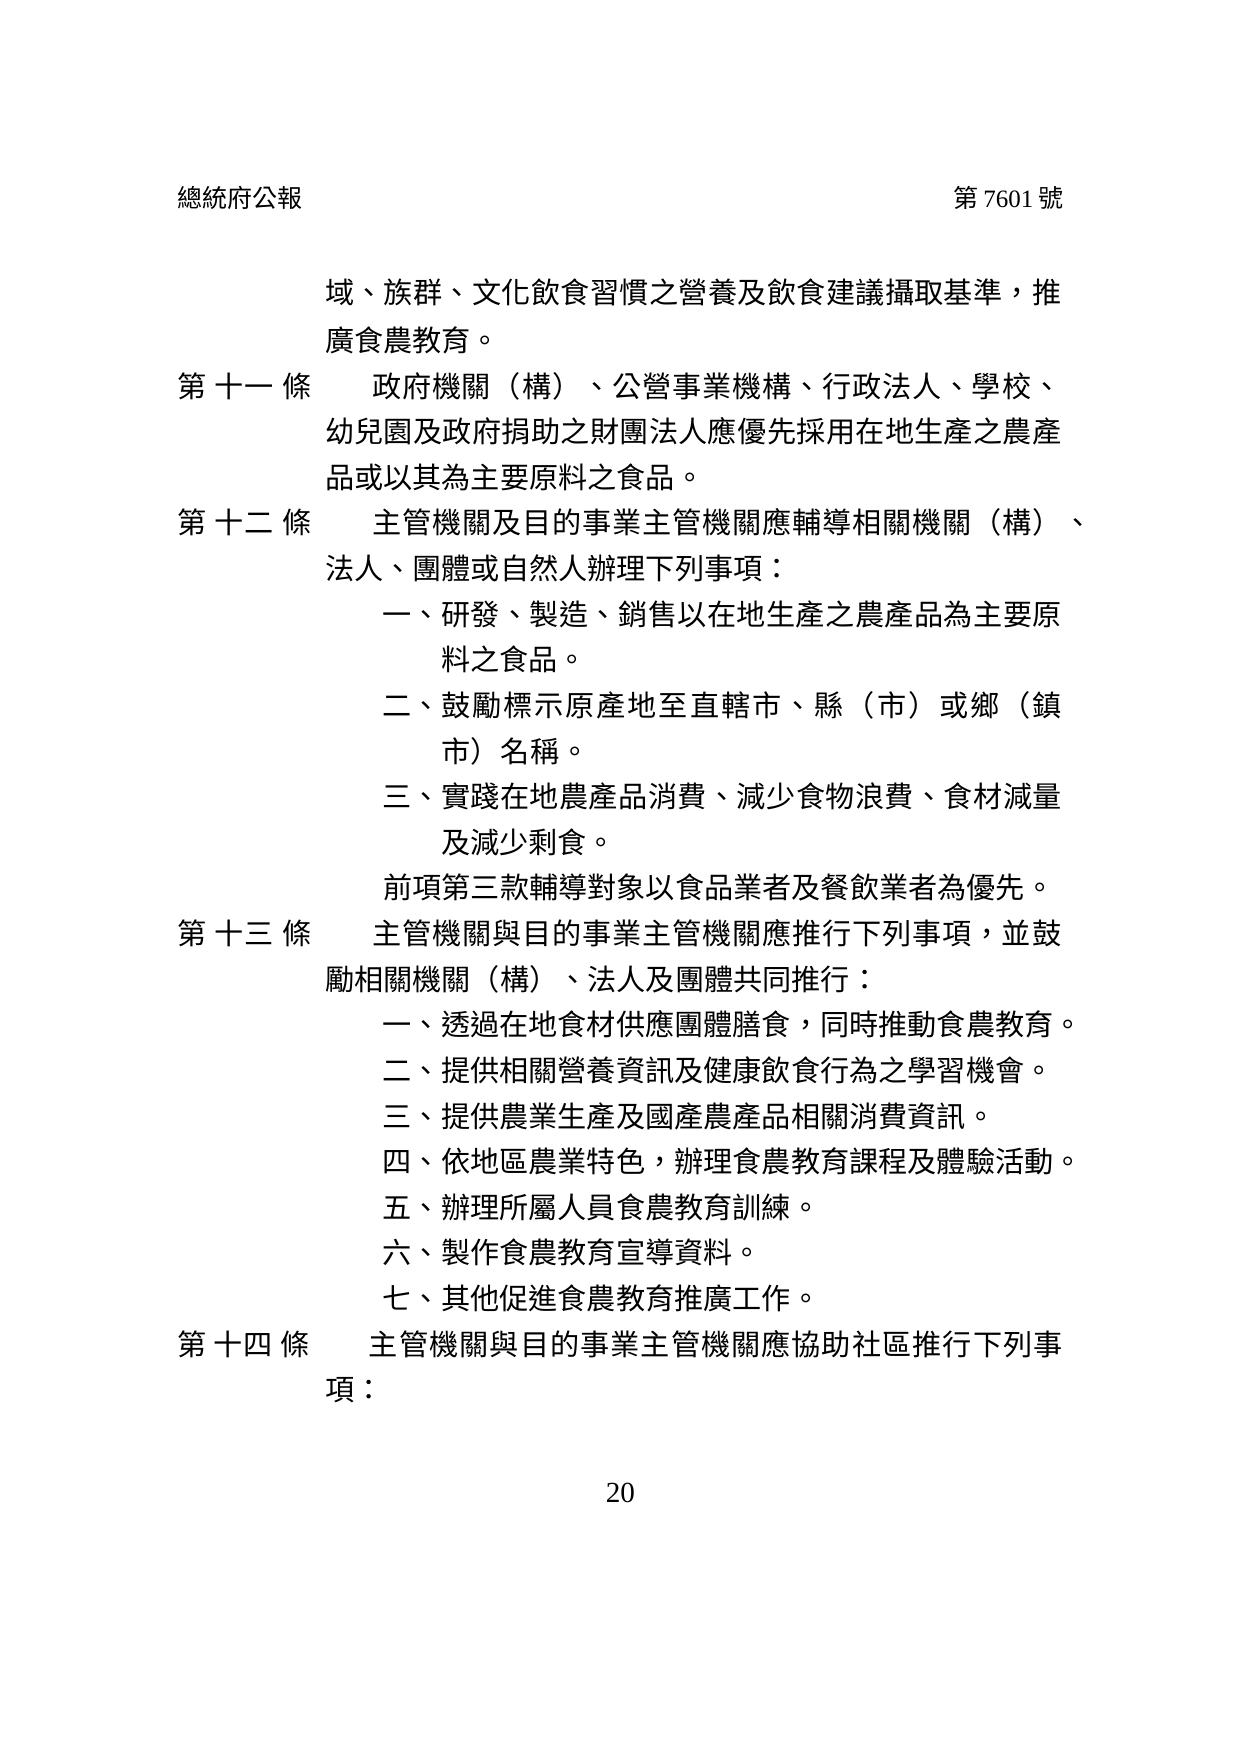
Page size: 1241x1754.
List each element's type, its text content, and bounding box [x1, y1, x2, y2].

text 三、 提供農業生產及國產農產品相關消費資訊。 [382, 1091, 1063, 1136]
text 五、 辦理所屬人員食農教育訓練。 [382, 1182, 1063, 1227]
text 域、族群、文化飲食習慣之營養及飲食建議攝取基準，推廣食農教育。 [177, 266, 1063, 361]
text 第 十二 條 主管機關及目的事業主管機關應輔導相關機關（構）、法人、團體或自然人辦理下列事項： [177, 497, 1063, 589]
text 前項第三款輔導對象以食品業者及餐飲業者為優先。 [325, 862, 1063, 908]
text 一、 透過在地食材供應團體膳食，同時推動食農教育。 [382, 999, 1063, 1045]
text 第 十三 條 主管機關與目的事業主管機關應推行下列事項，並鼓勵相關機關（構）、法人及團體共同推行： [177, 908, 1063, 999]
text 二、 鼓勵標示原產地至直轄市、縣（市）或鄉（鎮、市）名稱。 [382, 680, 1063, 771]
text 二、 提供相關營養資訊及健康飲食行為之學習機會。 [382, 1045, 1063, 1091]
text 第 十一 條 政府機關（構）、公營事業機構、行政法人、學校、幼兒園及政府捐助之財團法人應優先採用在地生產之農產品或以其為主要原料之食品。 [177, 361, 1063, 497]
text 一、 研發、製造、銷售以在地生產之農產品為主要原料之食品。 [382, 589, 1063, 680]
text 七、 其他促進食農教育推廣工作。 [382, 1273, 1063, 1319]
text 四、 依地區農業特色，辦理食農教育課程及體驗活動。 [382, 1136, 1063, 1182]
text 第 十四 條 主管機關與目的事業主管機關應協助社區推行下列事項： [177, 1319, 1063, 1410]
text 三、 實踐在地農產品消費、減少食物浪費、食材減量及減少剩食。 [382, 771, 1063, 862]
text 六、 製作食農教育宣導資料。 [382, 1227, 1063, 1273]
